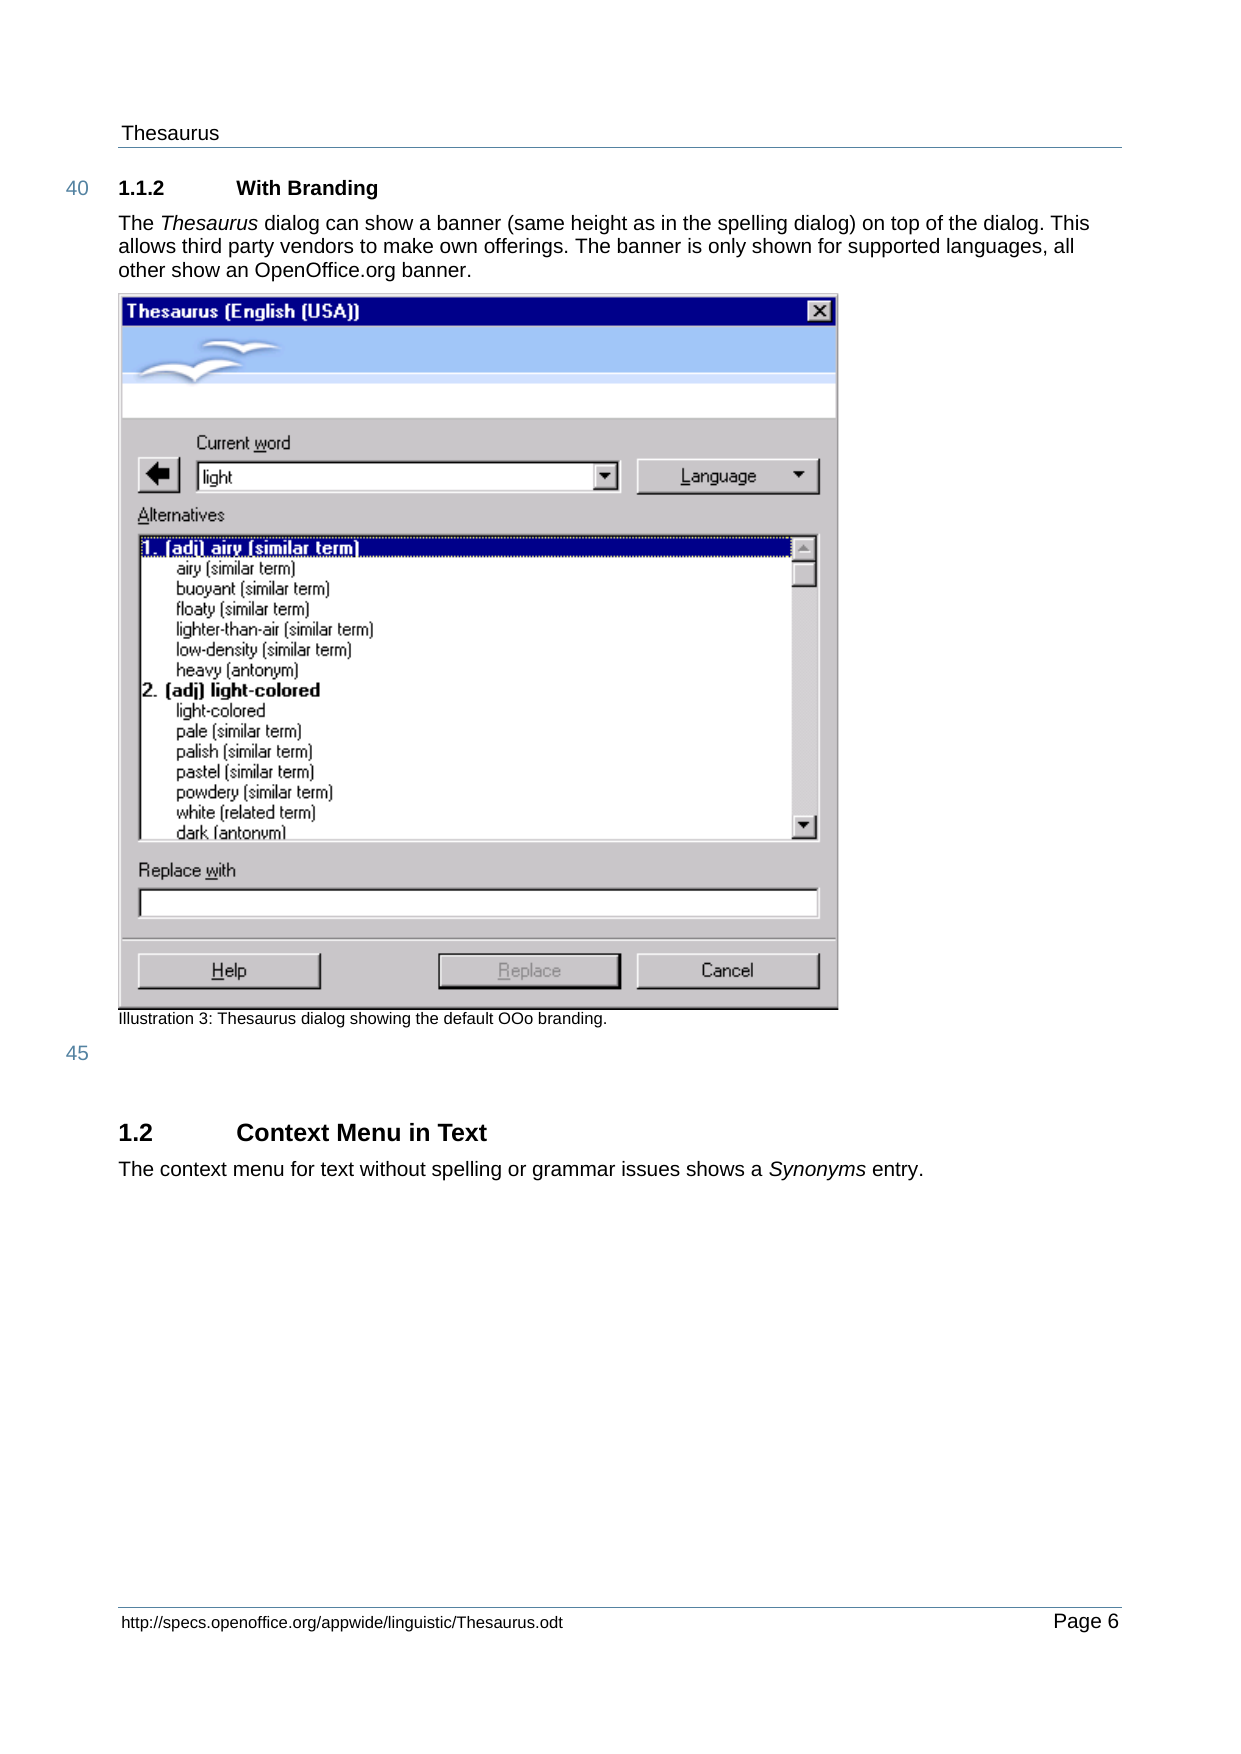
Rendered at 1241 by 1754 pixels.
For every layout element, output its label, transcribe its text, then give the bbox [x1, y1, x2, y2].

picture [118, 293, 839, 1010]
text Illustration 3: Thesaurus dialog showing the default OOo branding. [118, 1010, 838, 1028]
text The context menu for text without spelling or grammar issues shows a Synonyms entry. [118, 1158, 1122, 1181]
subtitle With Branding [118, 177, 1122, 200]
subtitle Context Menu in Text [118, 1118, 1122, 1146]
text The Thesaurus dialog can show a banner (same height as in the spelling dialog) on top of the dialog. This allows third party vendors to make own offerings. The banner is only shown for supported languages, all other show an OpenOffice.org banner. [118, 212, 1122, 281]
